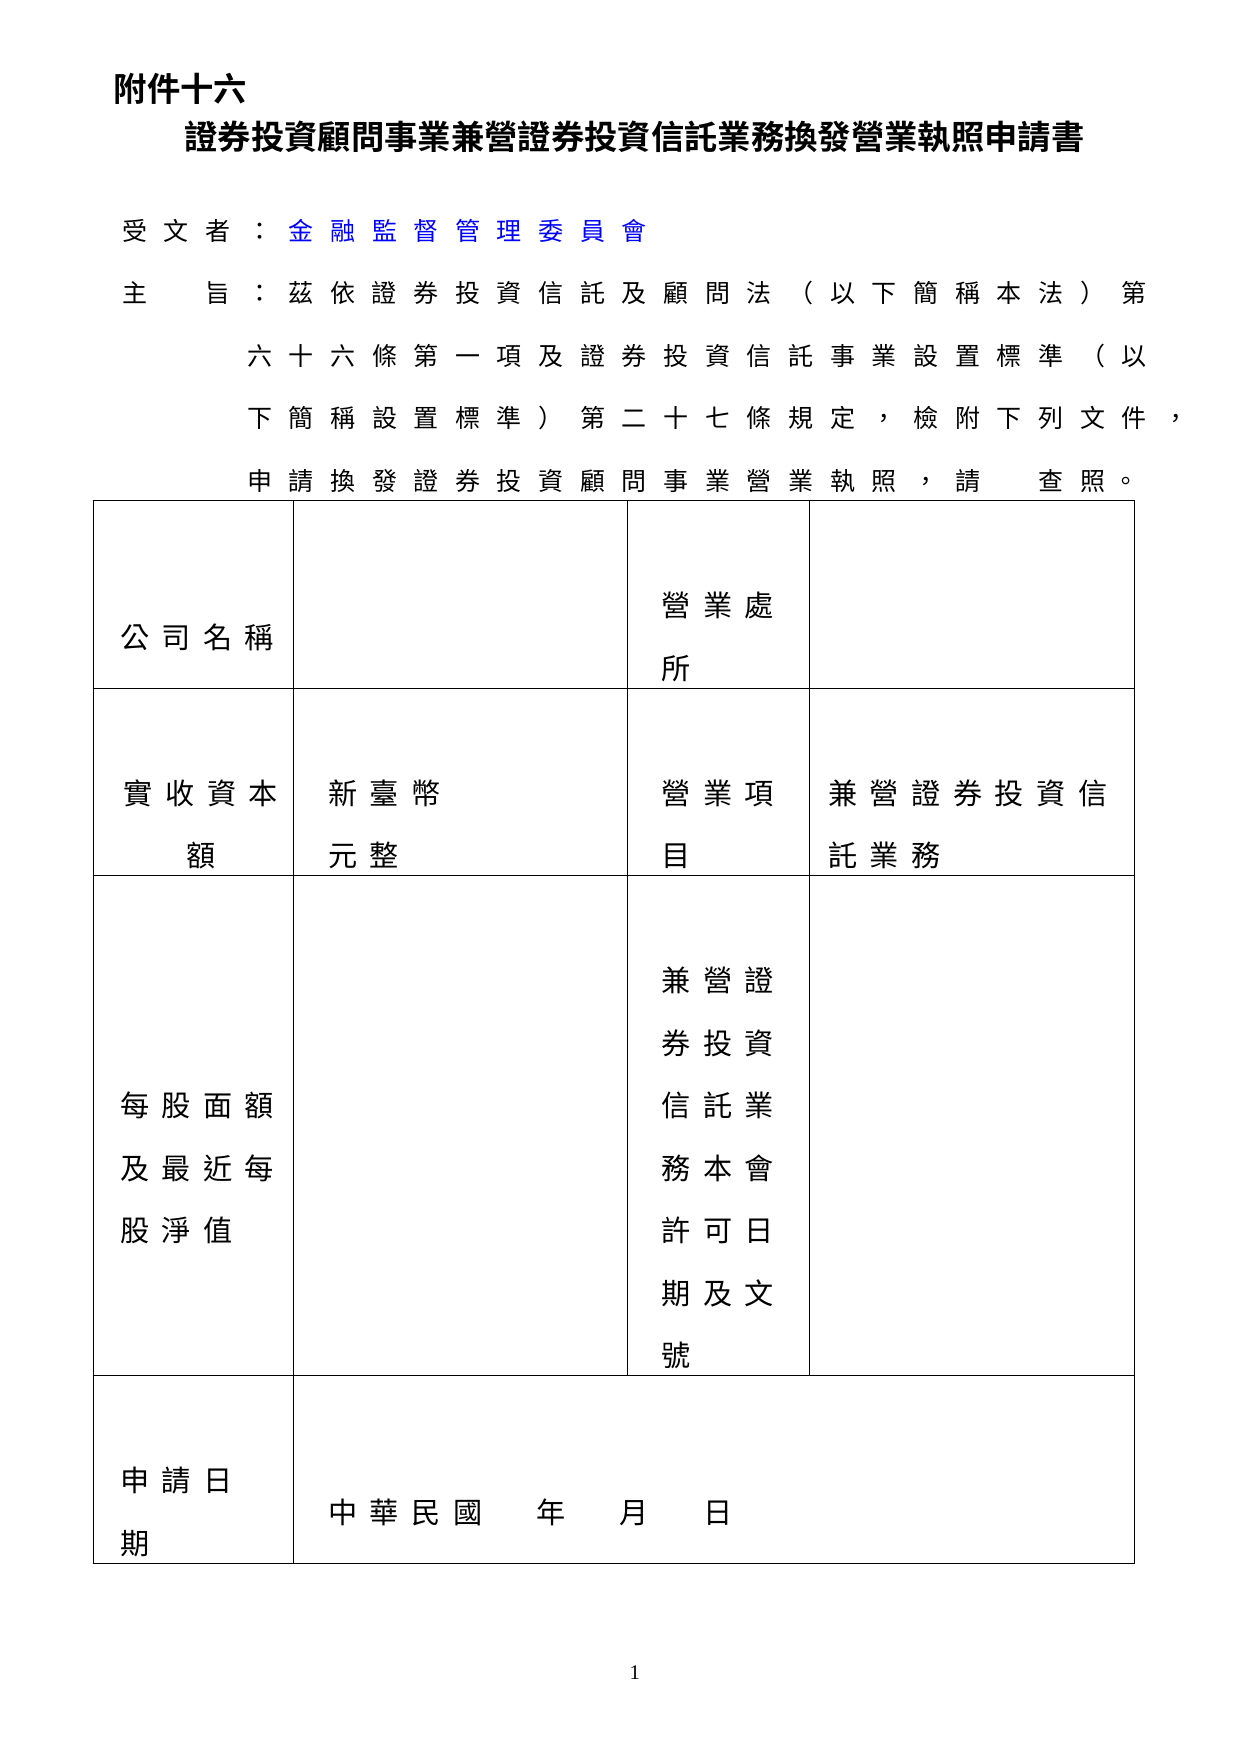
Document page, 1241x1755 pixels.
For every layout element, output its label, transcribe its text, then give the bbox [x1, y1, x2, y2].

table_header [810, 501, 1134, 687]
table_cell 實收資本額 [94, 689, 293, 875]
text 證券投資顧問事業兼營證券投資信託業務換發營業執照申請書 [113, 111, 1155, 159]
table_cell 兼營證券投資信託業務本會許可日期及文號 [628, 876, 809, 1375]
text 附件十六 [113, 62, 1155, 111]
table_header 營業處所 [628, 501, 809, 687]
text 受文者：金融監督管理委員會 [113, 187, 1155, 250]
table_cell 中華民國 年 月 日 [294, 1376, 1134, 1562]
table_cell 兼營證券投資信託業務 [810, 689, 1134, 875]
table_cell 營業項目 [628, 689, 809, 875]
table_cell [294, 876, 627, 1375]
table_header 公司名稱 [94, 501, 293, 687]
table_header [294, 501, 627, 687]
table_cell [810, 876, 1134, 1375]
table_cell 每股面額及最近每股淨值 [94, 876, 293, 1375]
text 主 旨：茲依證券投資信託及顧問法（以下簡稱本法）第六十六條第一項及證券投資信託事業設置標準（以下簡稱設置標準）第二十七條規定，檢附下列文件，申請換發證券投資顧問事業營業執照，請 查照。 [113, 250, 1155, 500]
table_cell 申請日期 [94, 1376, 293, 1562]
table_cell 新臺幣 元整 [294, 689, 627, 875]
